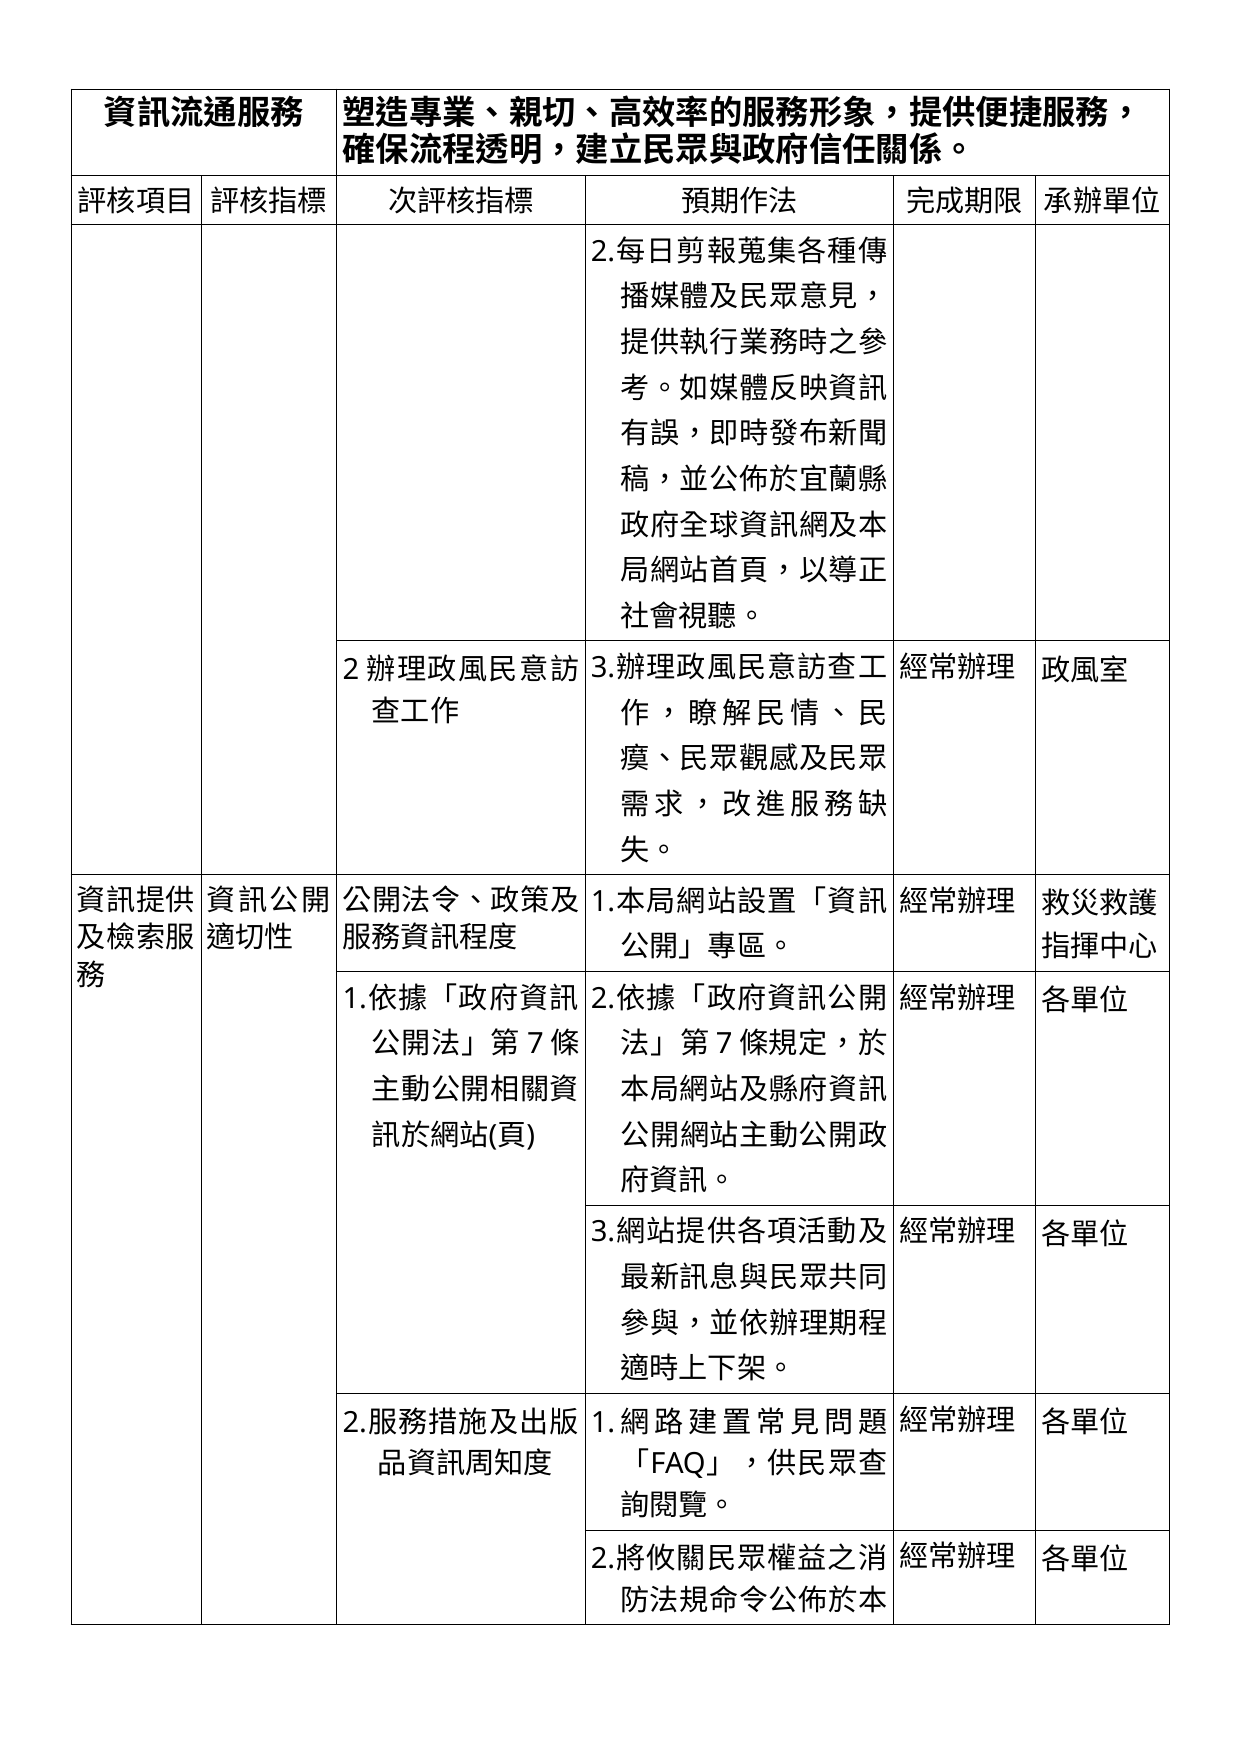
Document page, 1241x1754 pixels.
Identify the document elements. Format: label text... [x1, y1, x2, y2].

table_cell 1.依據「政府資訊公開法」第7條主動公開相關資訊於網站(頁) [337, 972, 585, 1393]
table_cell 預期作法 [586, 176, 893, 224]
table_cell 經常辦理 [894, 641, 1035, 874]
table_cell 各單位 [1036, 1394, 1169, 1529]
table_cell 經常辦理 [894, 1394, 1035, 1529]
table_cell 2.每日剪報蒐集各種傳播媒體及民眾意見，提供執行業務時之參考。如媒體反映資訊有誤，即時發布新聞稿，並公佈於宜蘭縣政府全球資訊網及本局網站首頁，以導正社會視聽。 [586, 225, 893, 640]
table_cell 經常辦理 [894, 875, 1035, 971]
table_cell 完成期限 [894, 176, 1035, 224]
table_cell 2辦理政風民意訪查工作 [337, 641, 585, 874]
table_cell 公開法令、政策及服務資訊程度 [337, 875, 585, 971]
table_cell [202, 225, 336, 874]
table_cell [337, 225, 585, 640]
table_cell 3.網站提供各項活動及最新訊息與民眾共同參與，並依辦理期程適時上下架。 [586, 1206, 893, 1393]
table_cell 承辦單位 [1036, 176, 1169, 224]
table_cell 評核項目 [72, 176, 201, 224]
table_cell 2.依據「政府資訊公開法」第7條規定，於本局網站及縣府資訊公開網站主動公開政府資訊。 [586, 972, 893, 1205]
table_cell 經常辦理 [894, 1206, 1035, 1393]
table_cell 各單位 [1036, 1206, 1169, 1393]
table_cell 評核指標 [202, 176, 336, 224]
table_cell 1.網路建置常見問題「FAQ」，供民眾查詢閱覽。 [586, 1394, 893, 1529]
table_cell 救災救護指揮中心 [1036, 875, 1169, 971]
table_cell 經常辦理 [894, 1531, 1035, 1624]
table_cell 各單位 [1036, 1531, 1169, 1624]
table_cell [72, 225, 201, 874]
table_cell 3.辦理政風民意訪查工作，瞭解民情、民瘼、民眾觀感及民眾需求，改進服務缺失。 [586, 641, 893, 874]
table_cell 2.將攸關民眾權益之消防法規命令公佈於本 [586, 1531, 893, 1624]
table_cell [894, 225, 1035, 640]
table_header 資訊流通服務 [72, 90, 336, 175]
table_cell 資訊公開適切性 [202, 875, 336, 1624]
table_cell 各單位 [1036, 972, 1169, 1205]
table_cell 次評核指標 [337, 176, 585, 224]
table_cell 2.服務措施及出版品資訊周知度 [337, 1394, 585, 1624]
table_cell 1.本局網站設置「資訊公開」專區。 [586, 875, 893, 971]
table_cell 資訊提供及檢索服務 [72, 875, 201, 1624]
table_cell [1036, 225, 1169, 640]
table_cell 政風室 [1036, 641, 1169, 874]
table_cell 經常辦理 [894, 972, 1035, 1205]
table_header 塑造專業、親切、高效率的服務形象，提供便捷服務，確保流程透明，建立民眾與政府信任關係。 [337, 90, 1169, 175]
